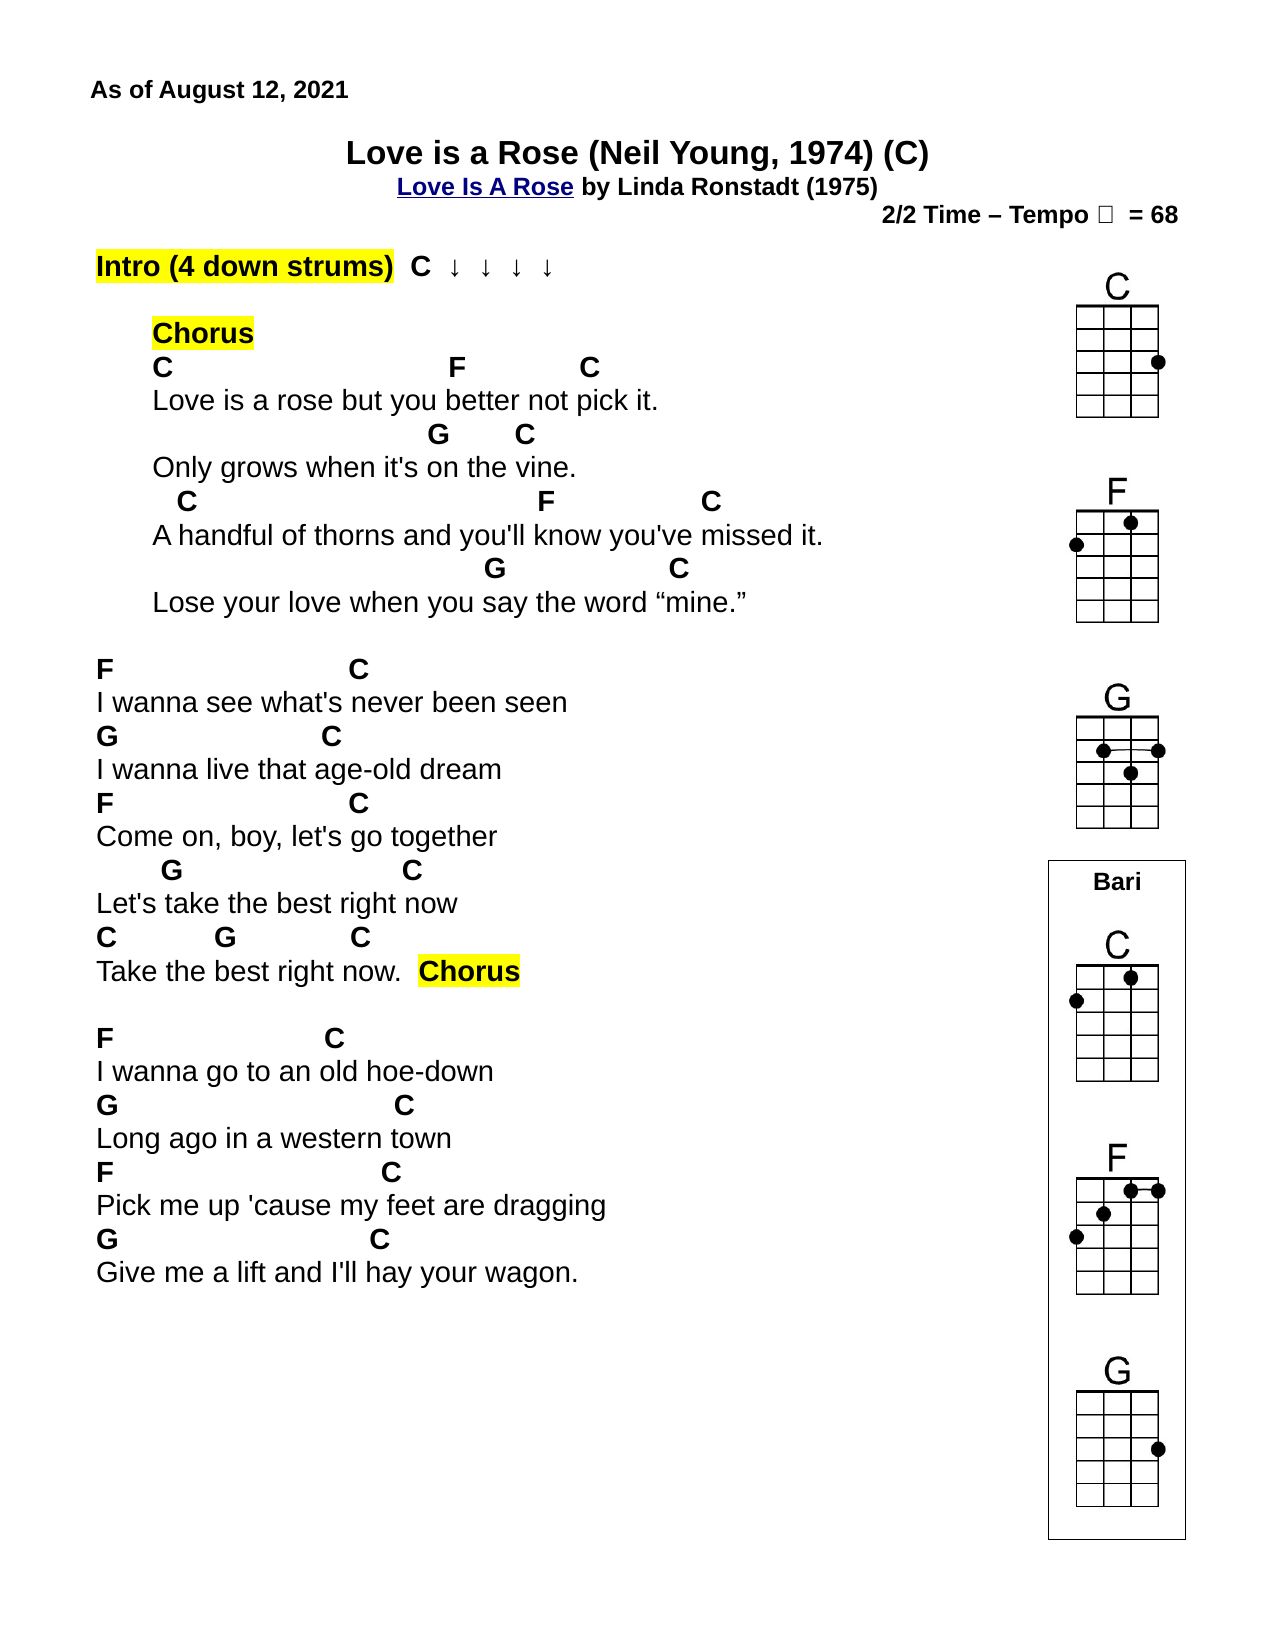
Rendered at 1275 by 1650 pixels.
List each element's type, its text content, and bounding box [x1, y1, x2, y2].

text Love is a Rose (Neil Young, 1974) (C) [90, 133, 1185, 172]
table_cell [1049, 655, 1185, 860]
text Love Is A Rose by Linda Ronstadt (1975) [90, 172, 1185, 200]
table_cell [1049, 1114, 1185, 1327]
table_header Intro (4 down strums) C ↓ ↓ ↓ ↓ Chorus C F C Love is a rose but you better not pick it. G C Only grows when it's on the vine. C F C A handful of thorns and you'll know you've missed it. G C Lose your love when you say the word “mine.” F C I wanna see what's never been seen G C I wanna live that age-old dream F C Come on, boy, let's go together G C Let's take the best right now C G C Take the best right now. Chorus F C I wanna go to an old hoe-down G C Long ago in a western town F C Pick me up 'cause my feet are dragging G C Give me a lift and I'll hay your wagon. [90, 244, 1049, 1581]
table_cell [1049, 1540, 1185, 1581]
table_header [1049, 244, 1185, 449]
text 2/2 Time – Tempo  = 68 [90, 200, 1185, 229]
table_cell [1049, 901, 1185, 1114]
table_cell [1049, 1327, 1185, 1539]
picture [1054, 1119, 1180, 1317]
picture [1054, 660, 1180, 850]
picture [1054, 249, 1180, 439]
picture [1054, 907, 1180, 1104]
table_cell Bari [1049, 861, 1185, 901]
picture [1054, 1332, 1180, 1529]
picture [1054, 454, 1180, 644]
table_cell [1049, 449, 1185, 654]
